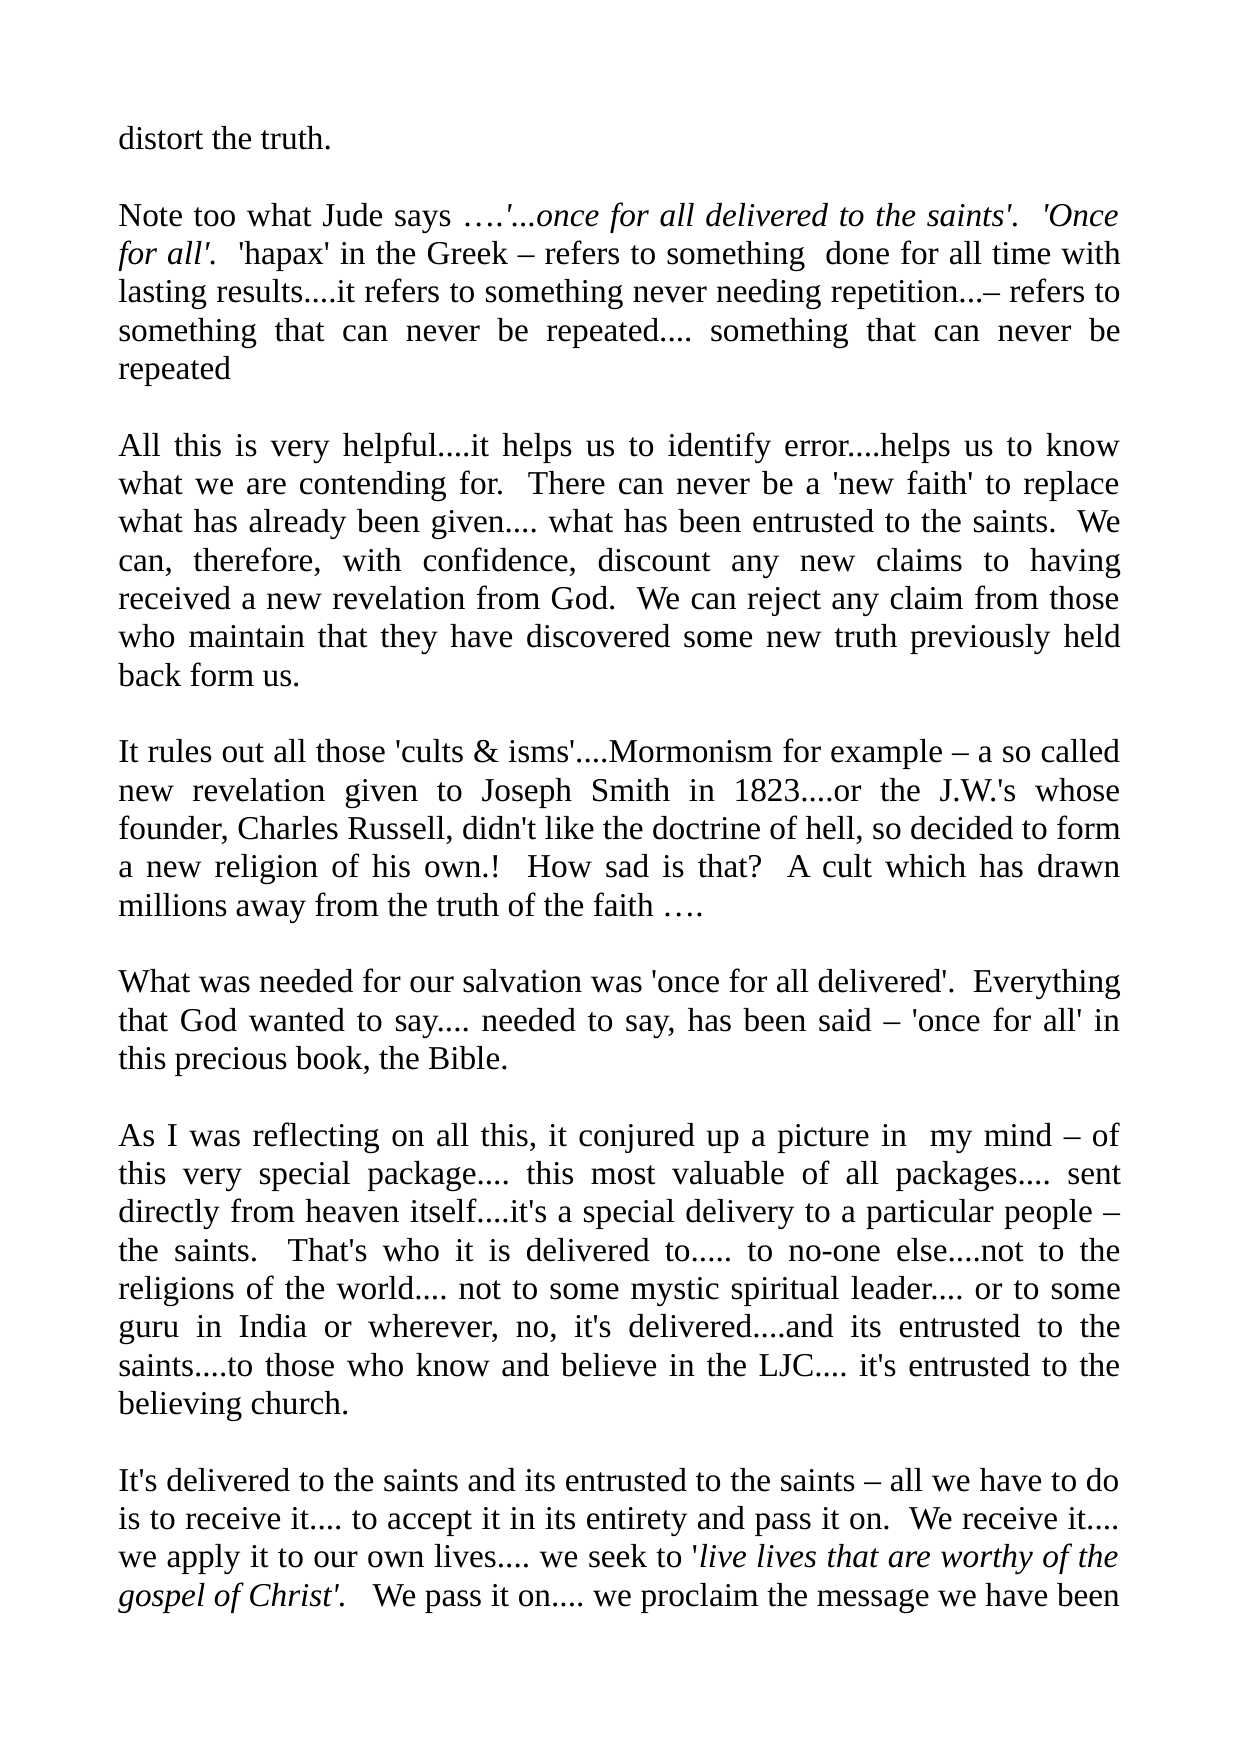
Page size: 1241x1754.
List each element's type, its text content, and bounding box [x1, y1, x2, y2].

text It rules out all those 'cults & isms'....Mormonism for example – a so called new revelation given to Joseph Smith in 1823....or the J.W.'s whose founder, Charles Russell, didn't like the doctrine of hell, so decided to form a new religion of his own.! How sad is that? A cult which has drawn millions away from the truth of the faith …. [118, 731, 1122, 923]
text What was needed for our salvation was 'once for all delivered'. Everything that God wanted to say.... needed to say, has been said – 'once for all' in this precious book, the Bible. [118, 961, 1122, 1076]
text It's delivered to the saints and its entrusted to the saints – all we have to do is to receive it.... to accept it in its entirety and pass it on. We receive it.... we apply it to our own lives.... we seek to 'live lives that are worthy of the gospel of Christ'. We pass it on.... we proclaim the message we have been [118, 1460, 1122, 1613]
text distort the truth. [118, 118, 1122, 156]
text Note too what Jude says ….'...once for all delivered to the saints'. 'Once for all'. 'hapax' in the Greek – refers to something done for all time with lasting results....it refers to something never needing repetition...– refers to something that can never be repeated.... something that can never be repeated [118, 195, 1122, 386]
text All this is very helpful....it helps us to identify error....helps us to know what we are contending for. There can never be a 'new faith' to replace what has already been given.... what has been entrusted to the saints. We can, therefore, with confidence, discount any new claims to having received a new revelation from God. We can reject any claim from those who maintain that they have discovered some new truth previously held back form us. [118, 425, 1122, 693]
text As I was reflecting on all this, it conjured up a picture in my mind – of this very special package.... this most valuable of all packages.... sent directly from heaven itself....it's a special delivery to a particular people – the saints. That's who it is delivered to..... to no-one else....not to the religions of the world.... not to some mystic spiritual leader.... or to some guru in India or wherever, no, it's delivered....and its entrusted to the saints....to those who know and believe in the LJC.... it's entrusted to the believing church. [118, 1115, 1122, 1421]
